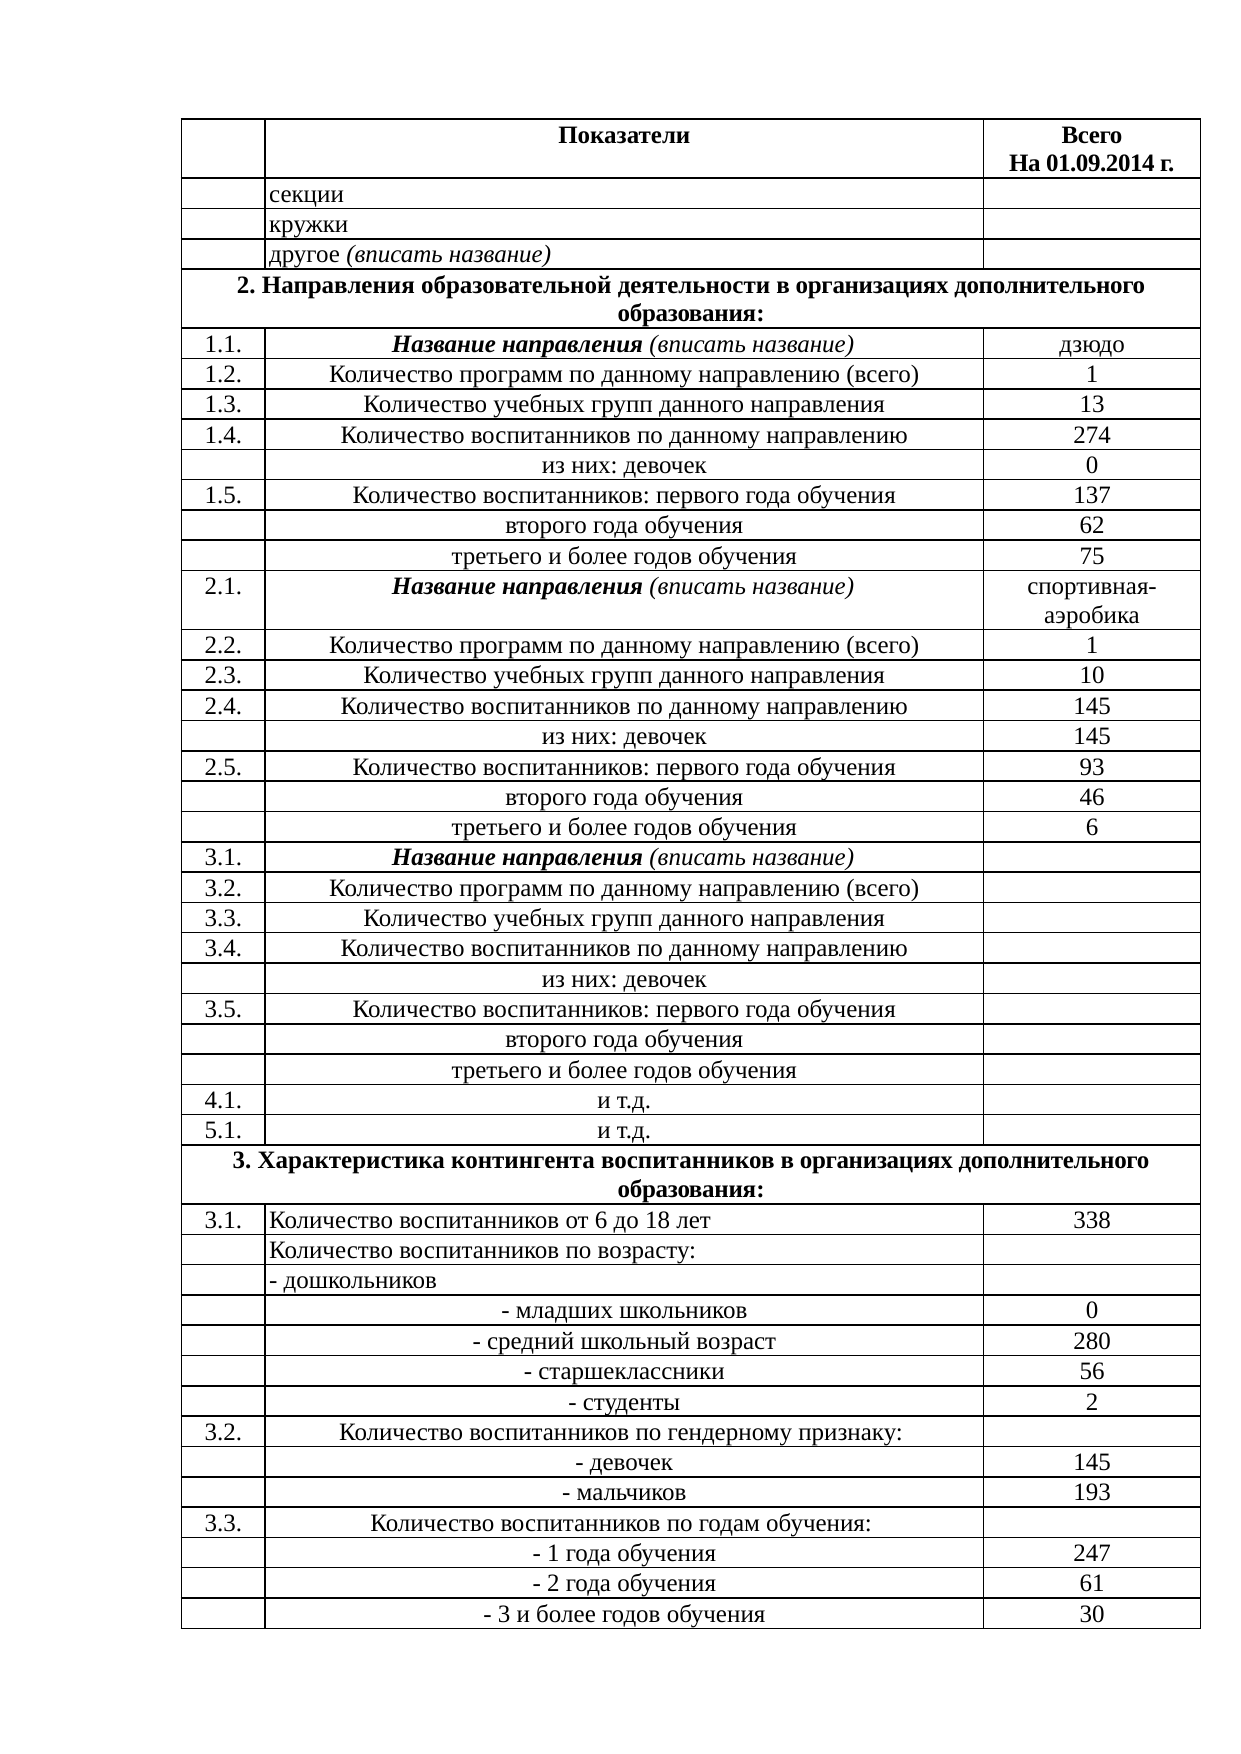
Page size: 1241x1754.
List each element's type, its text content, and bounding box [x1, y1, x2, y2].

table_cell 3.1. [182, 843, 186, 871]
table_cell [1196, 209, 1200, 238]
table_cell [984, 903, 988, 932]
table_cell [984, 994, 988, 1023]
table_cell [984, 964, 988, 992]
table_cell [1196, 240, 1200, 268]
table_cell [984, 1235, 988, 1264]
table_cell 3.3. [182, 1508, 186, 1537]
table_cell дзюдо [1196, 329, 1200, 357]
table_cell [1196, 933, 1200, 962]
table_cell [1196, 1235, 1200, 1264]
table_cell 5.1. [182, 1115, 186, 1144]
table_cell [984, 843, 988, 871]
table_cell [1196, 843, 1200, 871]
table_cell 0 [1196, 450, 1200, 479]
table_cell [182, 541, 186, 570]
table_cell 30 [984, 1599, 988, 1627]
table_cell [984, 1085, 988, 1114]
table_cell [182, 721, 186, 750]
table_cell 145 [1196, 721, 1200, 750]
table_cell 46 [1196, 782, 1200, 811]
table_cell 145 [1196, 1447, 1200, 1476]
table_cell [182, 1326, 186, 1355]
table_cell [984, 240, 988, 268]
table_cell [1196, 1025, 1200, 1053]
table_header Показатели [266, 120, 983, 177]
table_cell 274 [984, 420, 988, 448]
table_cell [182, 240, 186, 268]
table_cell [1196, 1508, 1200, 1537]
table_cell [182, 179, 186, 207]
table_cell [1196, 179, 1200, 207]
table_cell 13 [984, 390, 988, 418]
table_cell 10 [1196, 661, 1200, 689]
table_cell 193 [1196, 1478, 1200, 1506]
table_cell 2.5. [182, 752, 186, 780]
table_cell 2 [1196, 1387, 1200, 1415]
table_cell 0 [984, 1296, 988, 1324]
table_cell [182, 812, 186, 841]
table_cell [182, 1447, 186, 1476]
table_cell [984, 1417, 988, 1446]
table_cell [984, 209, 988, 238]
table_cell 56 [1196, 1356, 1200, 1385]
table_cell 30 [1196, 1599, 1200, 1627]
table_cell 338 [1196, 1205, 1200, 1233]
table_cell 137 [1196, 480, 1200, 509]
table_cell 274 [1196, 420, 1200, 448]
table_cell 62 [984, 511, 988, 539]
table_cell 6 [1196, 812, 1200, 841]
table_cell [984, 873, 988, 902]
table_cell [182, 782, 186, 811]
table_cell 3.3. [182, 903, 186, 932]
table_cell [984, 1115, 988, 1144]
table_cell 46 [984, 782, 988, 811]
table_cell 1.5. [182, 480, 186, 509]
table_cell 145 [984, 691, 988, 720]
table_cell [182, 1599, 186, 1627]
table_cell 1 [984, 359, 988, 388]
table_cell [1196, 1085, 1200, 1114]
table_cell [182, 209, 186, 238]
table_cell [182, 964, 186, 992]
table_cell 137 [984, 480, 988, 509]
table_cell 10 [984, 661, 988, 689]
table_cell [1196, 964, 1200, 992]
table_cell [1196, 873, 1200, 902]
table_cell [182, 1387, 186, 1415]
table_cell [1196, 903, 1200, 932]
table_cell 62 [1196, 511, 1200, 539]
table_cell [984, 179, 988, 207]
table_cell 2.4. [182, 691, 186, 720]
table_cell [1196, 1115, 1200, 1144]
table_cell 3.1. [182, 1205, 186, 1233]
table_cell 93 [984, 752, 988, 780]
table_cell [984, 933, 988, 962]
table_cell 75 [984, 541, 988, 570]
table_cell 2 [984, 1387, 988, 1415]
table_cell 75 [1196, 541, 1200, 570]
table_cell [984, 1508, 988, 1537]
table_cell 1 [1196, 630, 1200, 659]
table_cell 280 [1196, 1326, 1200, 1355]
table_cell 145 [984, 1447, 988, 1476]
table_cell [984, 1265, 988, 1294]
table_cell 4.1. [182, 1085, 186, 1114]
table_cell 3.2. [182, 873, 186, 902]
table_cell 61 [984, 1568, 988, 1597]
table_cell Название направления (вписать название) [266, 571, 983, 629]
table_cell 3.5. [182, 994, 186, 1023]
table_cell [1196, 1055, 1200, 1083]
table_cell 1.3. [182, 390, 186, 418]
table_cell [1196, 994, 1200, 1023]
table_cell [182, 1478, 186, 1506]
table_header [182, 120, 264, 177]
table_cell 1.4. [182, 420, 186, 448]
table_cell 6 [984, 812, 988, 841]
table_cell [182, 1025, 186, 1053]
table_cell 2.3. [182, 661, 186, 689]
table_cell [182, 1568, 186, 1597]
table_cell 1 [1196, 359, 1200, 388]
table_cell [182, 1265, 186, 1294]
table_cell 280 [984, 1326, 988, 1355]
table_cell 3.2. [182, 1417, 186, 1446]
table_cell [984, 1055, 988, 1083]
table_cell 1 [984, 630, 988, 659]
table_cell 3.4. [182, 933, 186, 962]
table_cell 93 [1196, 752, 1200, 780]
table_cell 1.1. [182, 329, 186, 357]
table_cell [182, 511, 186, 539]
table_cell [182, 1235, 186, 1264]
table_cell 193 [984, 1478, 988, 1506]
table_cell 2.2. [182, 630, 186, 659]
table_cell [182, 1296, 186, 1324]
table_cell [182, 1356, 186, 1385]
table_cell 0 [1196, 1296, 1200, 1324]
table_cell 145 [984, 721, 988, 750]
table_cell 247 [1196, 1538, 1200, 1567]
table_cell дзюдо [984, 329, 988, 357]
table_cell 1.2. [182, 359, 186, 388]
table_cell [182, 1055, 186, 1083]
table_cell [182, 1538, 186, 1567]
table_cell 145 [1196, 691, 1200, 720]
table_cell 56 [984, 1356, 988, 1385]
table_cell 0 [984, 450, 988, 479]
table_cell 338 [984, 1205, 988, 1233]
table_cell 2.1. [182, 571, 264, 629]
table_cell 13 [1196, 390, 1200, 418]
table_cell [182, 450, 186, 479]
table_cell [984, 1025, 988, 1053]
table_cell 61 [1196, 1568, 1200, 1597]
table_cell 247 [984, 1538, 988, 1567]
table_cell [1196, 1265, 1200, 1294]
table_cell [1196, 1417, 1200, 1446]
